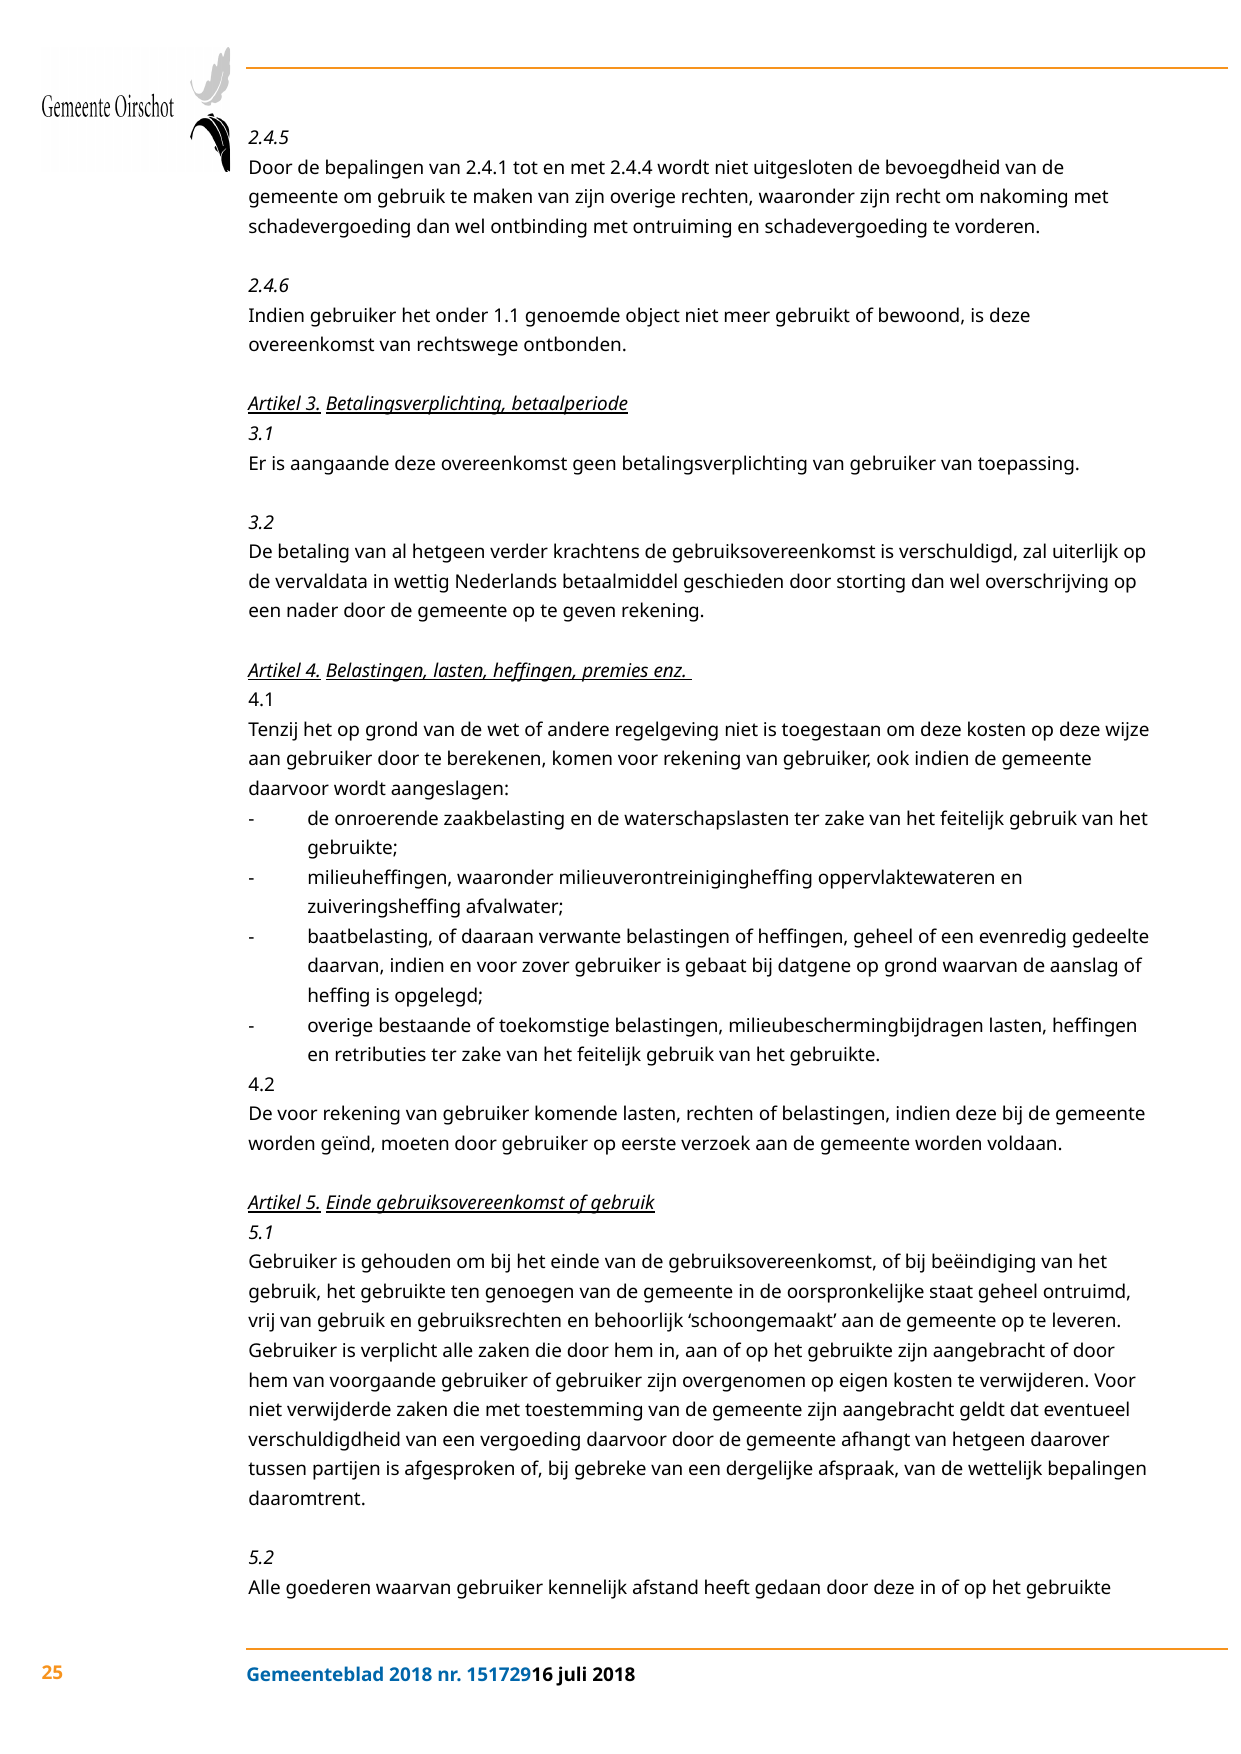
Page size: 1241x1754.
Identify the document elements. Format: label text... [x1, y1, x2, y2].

text De voor rekening van gebruiker komende lasten, rechten of belastingen, indien deze bij de gemeente worden geïnd, moeten door gebruiker op eerste verzoek aan de gemeente worden voldaan. [248, 1101, 1152, 1156]
text De betaling van al hetgeen verder krachtens de gebruiksovereenkomst is verschuldigd, zal uiterlijk op de vervaldata in wettig Nederlands betaalmiddel geschieden door storting dan wel overschrijving op een nader door de gemeente op te geven rekening. [248, 538, 1152, 623]
text 3.1 [248, 420, 1152, 446]
text 5.2 [248, 1544, 1152, 1570]
list baatbelasting, of daaraan verwante belastingen of heffingen, geheel of een evenredig gedeelte daarvan, indien en voor zover gebruiker is gebaat bij datgene op grond waarvan de aanslag of heffing is opgelegd; [248, 923, 1152, 1008]
text Alle goederen waarvan gebruiker kennelijk afstand heeft gedaan door deze in of op het gebruikte [248, 1574, 1152, 1600]
text 4.1 [248, 686, 1152, 712]
text Indien gebruiker het onder 1.1 genoemde object niet meer gebruikt of bewoond, is deze overeenkomst van rechtswege ontbonden. [248, 302, 1152, 357]
text Tenzij het op grond van de wet of andere regelgeving niet is toegestaan om deze kosten op deze wijze aan gebruiker door te berekenen, komen voor rekening van gebruiker, ook indien de gemeente daarvoor wordt aangeslagen: [248, 716, 1152, 801]
text Er is aangaande deze overeenkomst geen betalingsverplichting van gebruiker van toepassing. [248, 450, 1152, 476]
text Artikel 5. Einde gebruiksovereenkomst of gebruik [248, 1189, 1152, 1215]
text Artikel 3. Betalingsverplichting, betaalperiode [248, 391, 1152, 416]
text 4.2 [248, 1071, 1152, 1097]
text 2.4.6 [248, 272, 1152, 298]
text Artikel 4. Belastingen, lasten, heffingen, premies enz. [248, 657, 1152, 683]
list overige bestaande of toekomstige belastingen, milieubeschermingbijdragen lasten, heffingen en retributies ter zake van het feitelijk gebruik van het gebruikte. [248, 1012, 1152, 1067]
text 3.2 [248, 509, 1152, 535]
picture [41, 47, 231, 172]
text Door de bepalingen van 2.4.1 tot en met 2.4.4 wordt niet uitgesloten de bevoegdheid van de gemeente om gebruik te maken van zijn overige rechten, waaronder zijn recht om nakoming met schadevergoeding dan wel ontbinding met ontruiming en schadevergoeding te vorderen. [248, 154, 1152, 239]
list de onroerende zaakbelasting en de waterschapslasten ter zake van het feitelijk gebruik van het gebruikte; [248, 805, 1152, 860]
text Gebruiker is gehouden om bij het einde van de gebruiksovereenkomst, of bij beëindiging van het gebruik, het gebruikte ten genoegen van de gemeente in de oorspronkelijke staat geheel ontruimd, vrij van gebruik en gebruiksrechten en behoorlijk ‘schoongemaakt’ aan de gemeente op te leveren. Gebruiker is verplicht alle zaken die door hem in, aan of op het gebruikte zijn aangebracht of door hem van voorgaande gebruiker of gebruiker zijn overgenomen op eigen kosten te verwijderen. Voor niet verwijderde zaken die met toestemming van de gemeente zijn aangebracht geldt dat eventueel verschuldigdheid van een vergoeding daarvoor door de gemeente afhangt van hetgeen daarover tussen partijen is afgesproken of, bij gebreke van een dergelijke afspraak, van de wettelijk bepalingen daaromtrent. [248, 1248, 1152, 1511]
text 5.1 [248, 1219, 1152, 1245]
list milieuheffingen, waaronder milieuverontreinigingheffing oppervlaktewateren en zuiveringsheffing afvalwater; [248, 864, 1152, 919]
text 2.4.5 [248, 124, 1152, 150]
